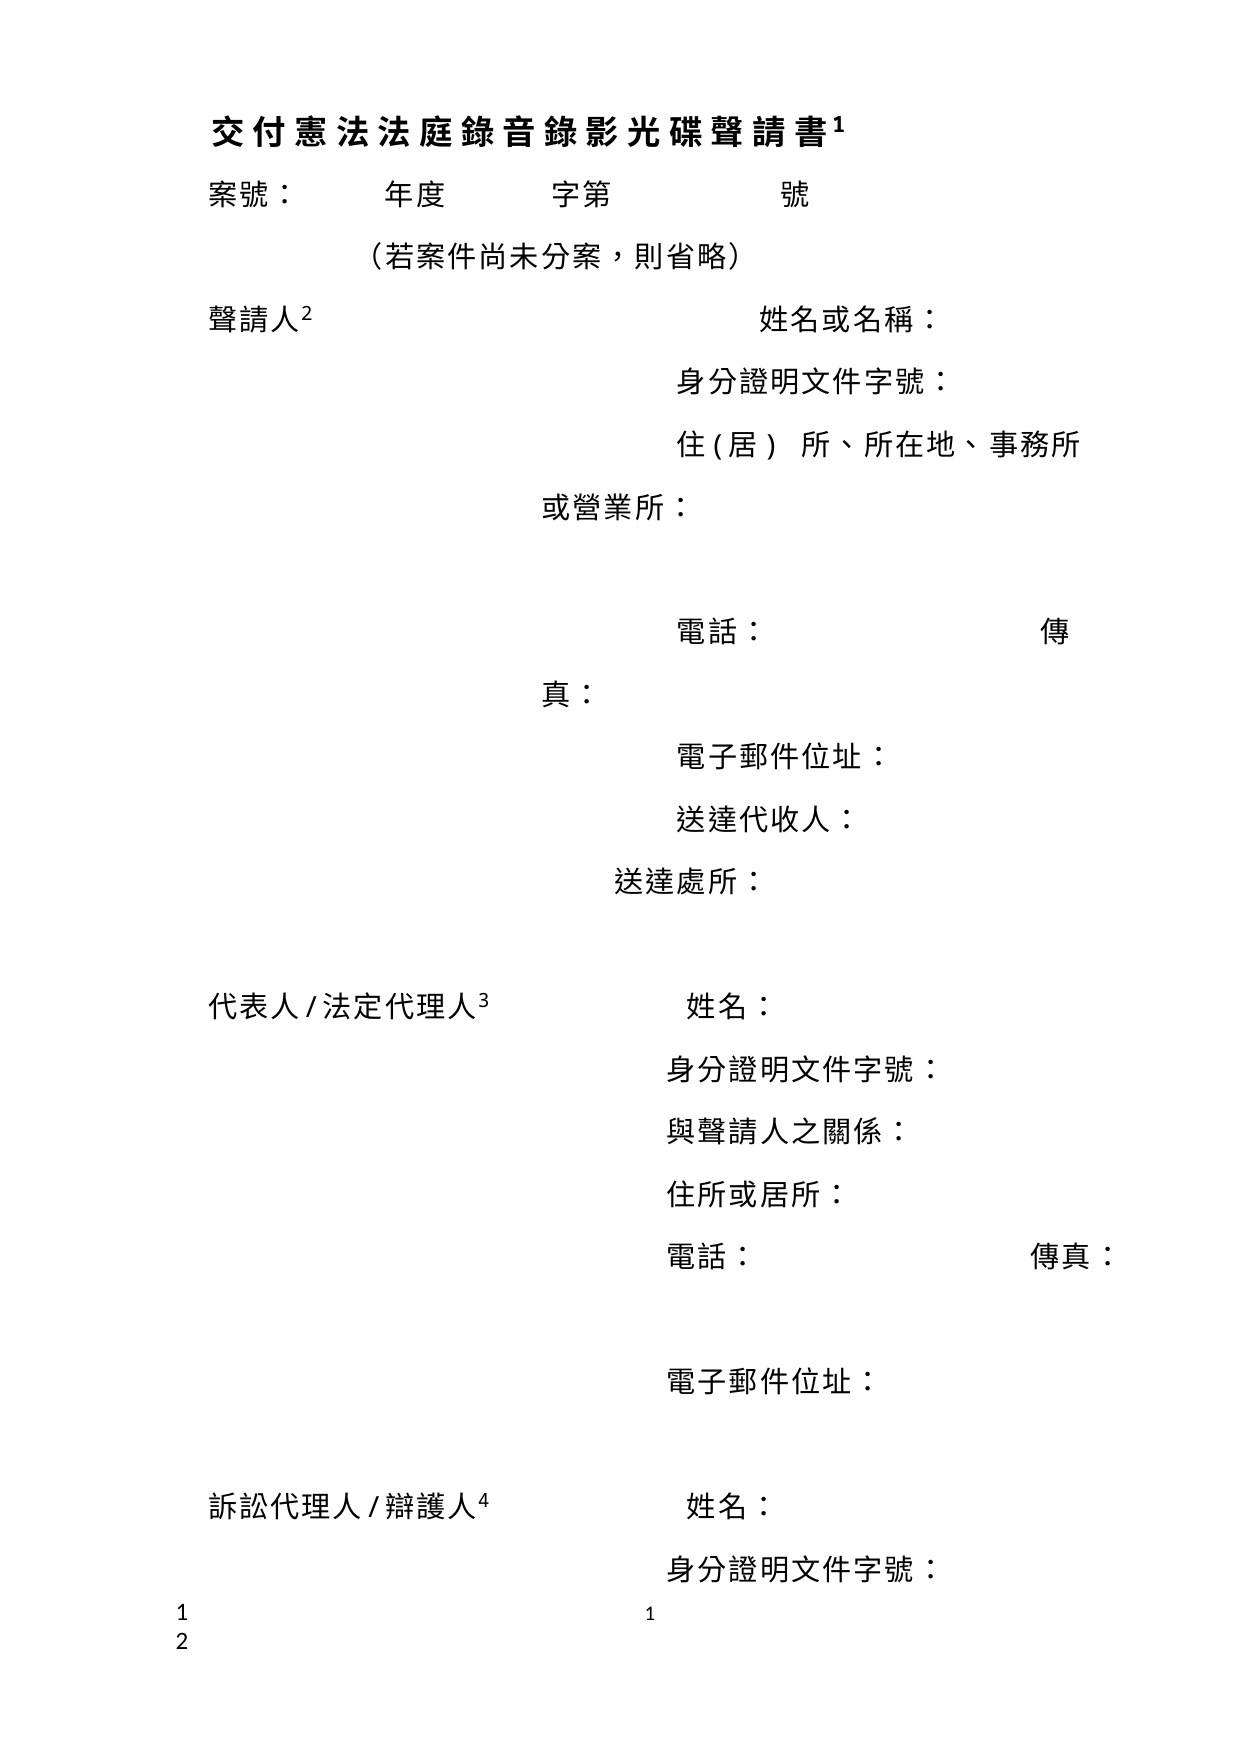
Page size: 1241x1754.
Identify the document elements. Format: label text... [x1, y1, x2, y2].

text 訴訟代理人/辯護人 姓名： [207, 1464, 1092, 1526]
text 聲請人 姓名或名稱： [207, 276, 1092, 339]
text 案號： 年度 字第 號 [207, 151, 1092, 214]
text 送達處所： [207, 839, 1092, 901]
text 送達代收人： [236, 776, 1092, 839]
text （若案件尚未分案，則省略） [207, 214, 1092, 276]
text 與聲請人之關係： [207, 1089, 1092, 1151]
text 身分證明文件字號： [207, 1026, 1092, 1089]
text 住(居) 所、所在地、事務所或營業所： [236, 401, 1092, 526]
text 電話： 傳真： [207, 1214, 1092, 1339]
text 身分證明文件字號： [236, 339, 1092, 401]
text 代表人/法定代理人 姓名： [207, 964, 1092, 1026]
text 電話： 傳真： [236, 589, 1092, 714]
text 電子郵件位址： [236, 714, 1092, 776]
text 住所或居所： [207, 1151, 1092, 1214]
text 電子郵件位址： [207, 1339, 1092, 1401]
text 交付憲法法庭錄音錄影光碟聲請書 [207, 89, 1092, 151]
text 身分證明文件字號： [207, 1526, 1092, 1589]
